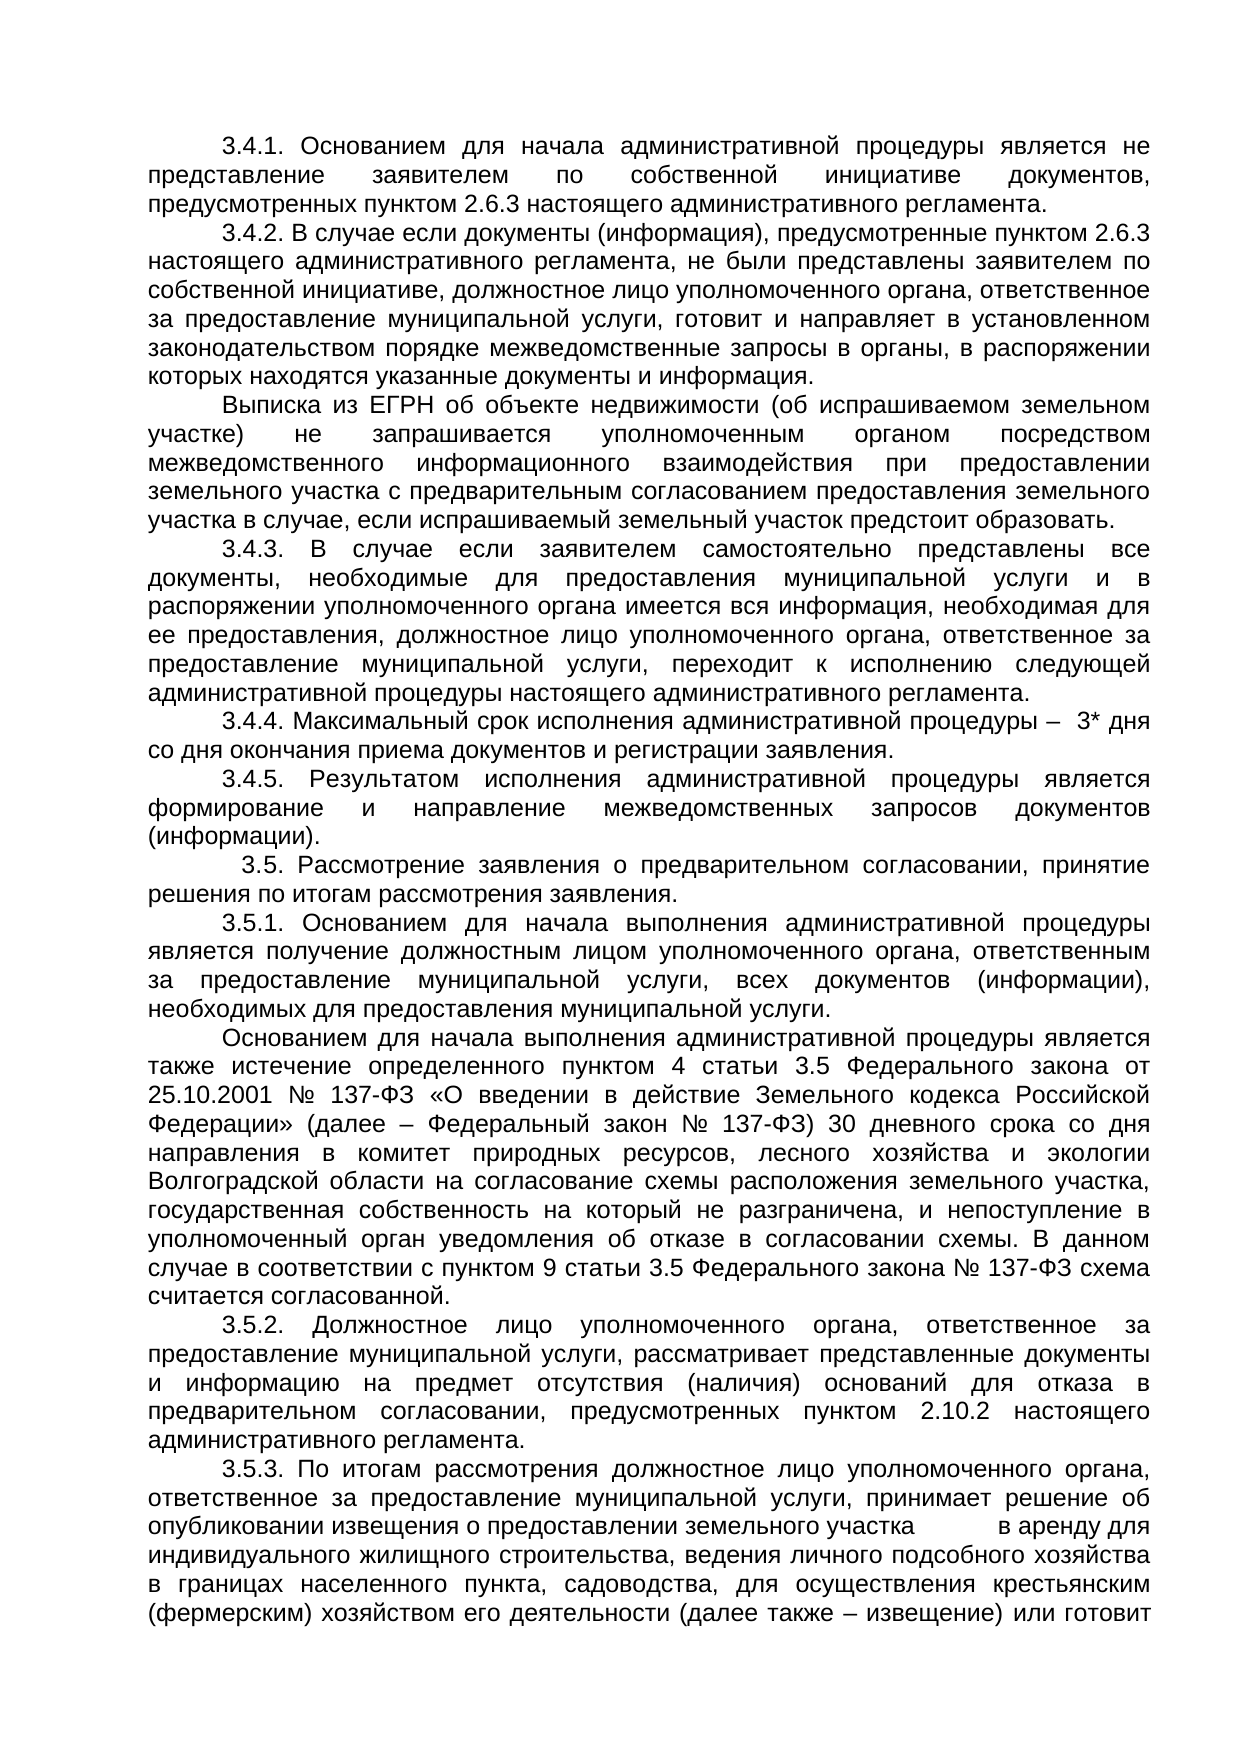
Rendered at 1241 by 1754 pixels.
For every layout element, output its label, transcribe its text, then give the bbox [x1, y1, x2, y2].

text 3.5.2. Должностное лицо уполномоченного органа, ответственное за предоставление муниципальной услуги, рассматривает представленные документы и информацию на предмет отсутствия (наличия) оснований для отказа в предварительном согласовании, предусмотренных пунктом 2.10.2 настоящего административного регламента. [148, 1310, 1152, 1454]
text 3.4.1. Основанием для начала административной процедуры является не представление заявителем по собственной инициативе документов, предусмотренных пунктом 2.6.3 настоящего административного регламента. [148, 131, 1152, 218]
text 3.4.2. В случае если документы (информация), предусмотренные пунктом 2.6.3 настоящего административного регламента, не были представлены заявителем по собственной инициативе, должностное лицо уполномоченного органа, ответственное за предоставление муниципальной услуги, готовит и направляет в установленном законодательством порядке межведомственные запросы в органы, в распоряжении которых находятся указанные документы и информация. [148, 218, 1152, 390]
text 3.5. Рассмотрение заявления о предварительном согласовании, принятие решения по итогам рассмотрения заявления. [148, 850, 1152, 908]
text 3.4.3. В случае если заявителем самостоятельно представлены все документы, необходимые для предоставления муниципальной услуги и в распоряжении уполномоченного органа имеется вся информация, необходимая для ее предоставления, должностное лицо уполномоченного органа, ответственное за предоставление муниципальной услуги, переходит к исполнению следующей административной процедуры настоящего административного регламента. [148, 534, 1152, 706]
text 3.4.5. Результатом исполнения административной процедуры является формирование и направление межведомственных запросов документов (информации). [148, 764, 1152, 850]
text Основанием для начала выполнения административной процедуры является также истечение определенного пунктом 4 статьи 3.5 Федерального закона от 25.10.2001 № 137-ФЗ «О введении в действие Земельного кодекса Российской Федерации» (далее – Федеральный закон № 137-ФЗ) 30 дневного срока со дня направления в комитет природных ресурсов, лесного хозяйства и экологии Волгоградской области на согласование схемы расположения земельного участка, государственная собственность на который не разграничена, и непоступление в уполномоченный орган уведомления об отказе в согласовании схемы. В данном случае в соответствии с пунктом 9 статьи 3.5 Федерального закона № 137-ФЗ схема считается согласованной. [148, 1023, 1152, 1310]
text 3.5.1. Основанием для начала выполнения административной процедуры является получение должностным лицом уполномоченного органа, ответственным за предоставление муниципальной услуги, всех документов (информации), необходимых для предоставления муниципальной услуги. [148, 908, 1152, 1023]
text 3.4.4. Максимальный срок исполнения административной процедуры – 3* дня со дня окончания приема документов и регистрации заявления. [148, 706, 1152, 764]
subtitle 3.5.3. По итогам рассмотрения должностное лицо уполномоченного органа, ответственное за предоставление муниципальной услуги, принимает решение об опубликовании извещения о предоставлении земельного участка в аренду для индивидуального жилищного строительства, ведения личного подсобного хозяйства в границах населенного пункта, садоводства, для осуществления крестьянским (фермерским) хозяйством его деятельности (далее также – извещение) или готовит [148, 1454, 1152, 1626]
text Выписка из ЕГРН об объекте недвижимости (об испрашиваемом земельном участке) не запрашивается уполномоченным органом посредством межведомственного информационного взаимодействия при предоставлении земельного участка с предварительным согласованием предоставления земельного участка в случае, если испрашиваемый земельный участок предстоит образовать. [148, 390, 1152, 534]
